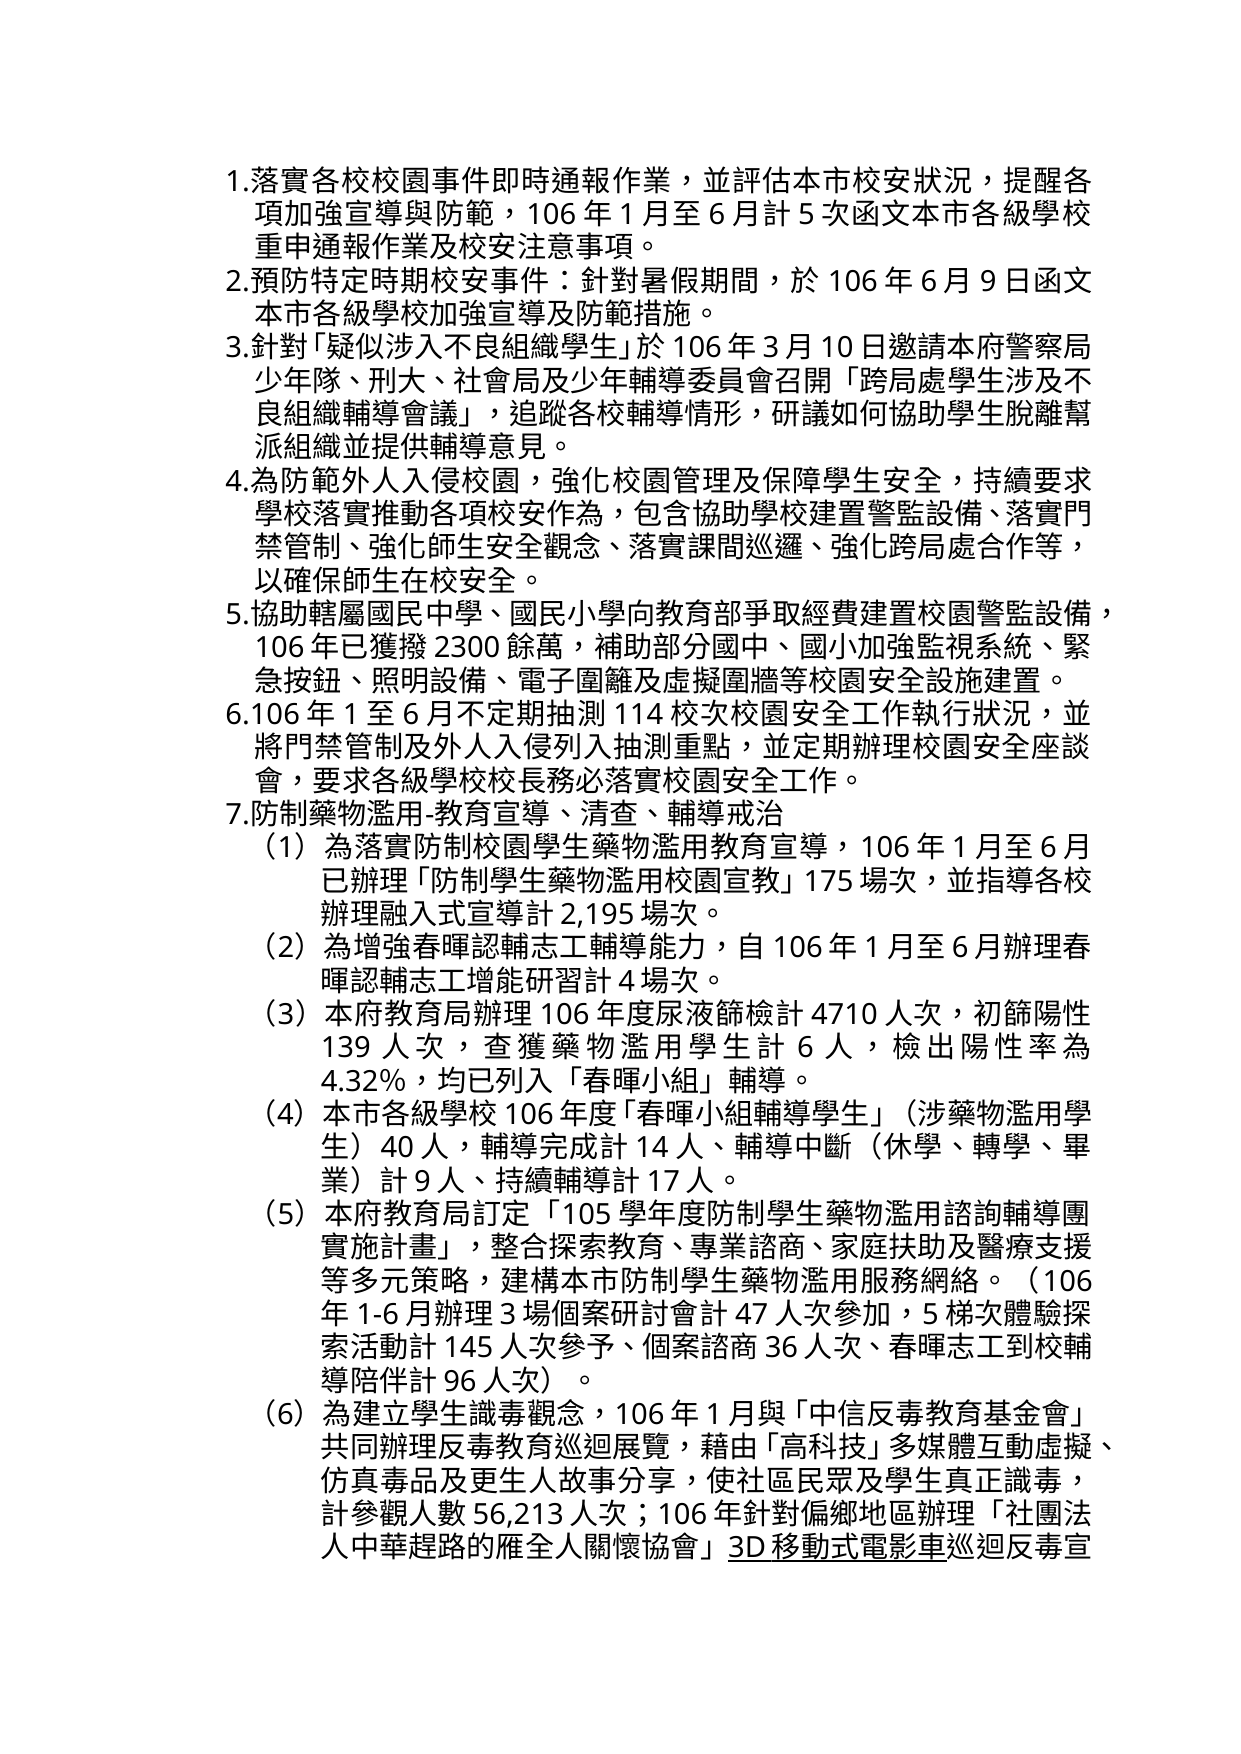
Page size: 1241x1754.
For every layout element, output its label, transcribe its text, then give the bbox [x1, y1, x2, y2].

text （2）為增強春暉認輔志工輔導能力，自106年1月至6月辦理春暉認輔志工增能研習計4場次。 [248, 931, 1092, 998]
text （5）本府教育局訂定「105學年度防制學生藥物濫用諮詢輔導團實施計畫」，整合探索教育、專業諮商、家庭扶助及醫療支援等多元策略，建構本市防制學生藥物濫用服務網絡。（106年1-6月辦理3場個案研討會計47人次參加，5梯次體驗探索活動計145人次參予、個案諮商36人次、春暉志工到校輔導陪伴計96人次）。 [248, 1198, 1092, 1398]
text 4.為防範外人入侵校園，強化校園管理及保障學生安全，持續要求學校落實推動各項校安作為，包含協助學校建置警監設備、落實門禁管制、強化師生安全觀念、落實課間巡邏、強化跨局處合作等，以確保師生在校安全。 [225, 464, 1092, 598]
text 6.106年1至6月不定期抽測114校次校園安全工作執行狀況，並將門禁管制及外人入侵列入抽測重點，並定期辦理校園安全座談會，要求各級學校校長務必落實校園安全工作。 [225, 698, 1092, 798]
text （4）本市各級學校106年度「春暉小組輔導學生」（涉藥物濫用學生）40人，輔導完成計14人、輔導中斷（休學、轉學、畢業）計9人、持續輔導計17人。 [248, 1098, 1092, 1198]
text （1）為落實防制校園學生藥物濫用教育宣導，106年1月至6月已辦理「防制學生藥物濫用校園宣教」175場次，並指導各校辦理融入式宣導計2,195場次。 [248, 831, 1092, 931]
text 5.協助轄屬國民中學、國民小學向教育部爭取經費建置校園警監設備，106年已獲撥2300餘萬，補助部分國中、國小加強監視系統、緊急按鈕、照明設備、電子圍籬及虛擬圍牆等校園安全設施建置。 [225, 598, 1092, 698]
text 2.預防特定時期校安事件：針對暑假期間，於106年6月9日函文本市各級學校加強宣導及防範措施。 [225, 264, 1092, 331]
text 1.落實各校校園事件即時通報作業，並評估本市校安狀況，提醒各項加強宣導與防範，106年1月至6月計5次函文本市各級學校重申通報作業及校安注意事項。 [225, 164, 1092, 264]
text （6）為建立學生識毒觀念，106年1月與「中信反毒教育基金會」共同辦理反毒教育巡迴展覽，藉由「高科技」多媒體互動虛擬、仿真毒品及更生人故事分享，使社區民眾及學生真正識毒，計參觀人數56,213人次；106年針對偏鄉地區辦理「社團法人中華趕路的雁全人關懷協會」3D移動式電影車巡迴反毒宣導計12場次，約計2400人次。另配合高雄地檢署及小港醫院共同辦理小港區「醫法育聯盟護校園」反毒宣導專案計20場次，約計3000人次。 [248, 1398, 1092, 1564]
text 3.針對「疑似涉入不良組織學生」於106年3月10日邀請本府警察局少年隊、刑大、社會局及少年輔導委員會召開「跨局處學生涉及不良組織輔導會議」，追蹤各校輔導情形，研議如何協助學生脫離幫派組織並提供輔導意見。 [225, 331, 1092, 464]
text 7.防制藥物濫用-教育宣導、清查、輔導戒治 [225, 798, 1092, 831]
text （3）本府教育局辦理106年度尿液篩檢計4710人次，初篩陽性139人次，查獲藥物濫用學生計6人，檢出陽性率為4.32％，均已列入「春暉小組」輔導。 [248, 998, 1092, 1098]
